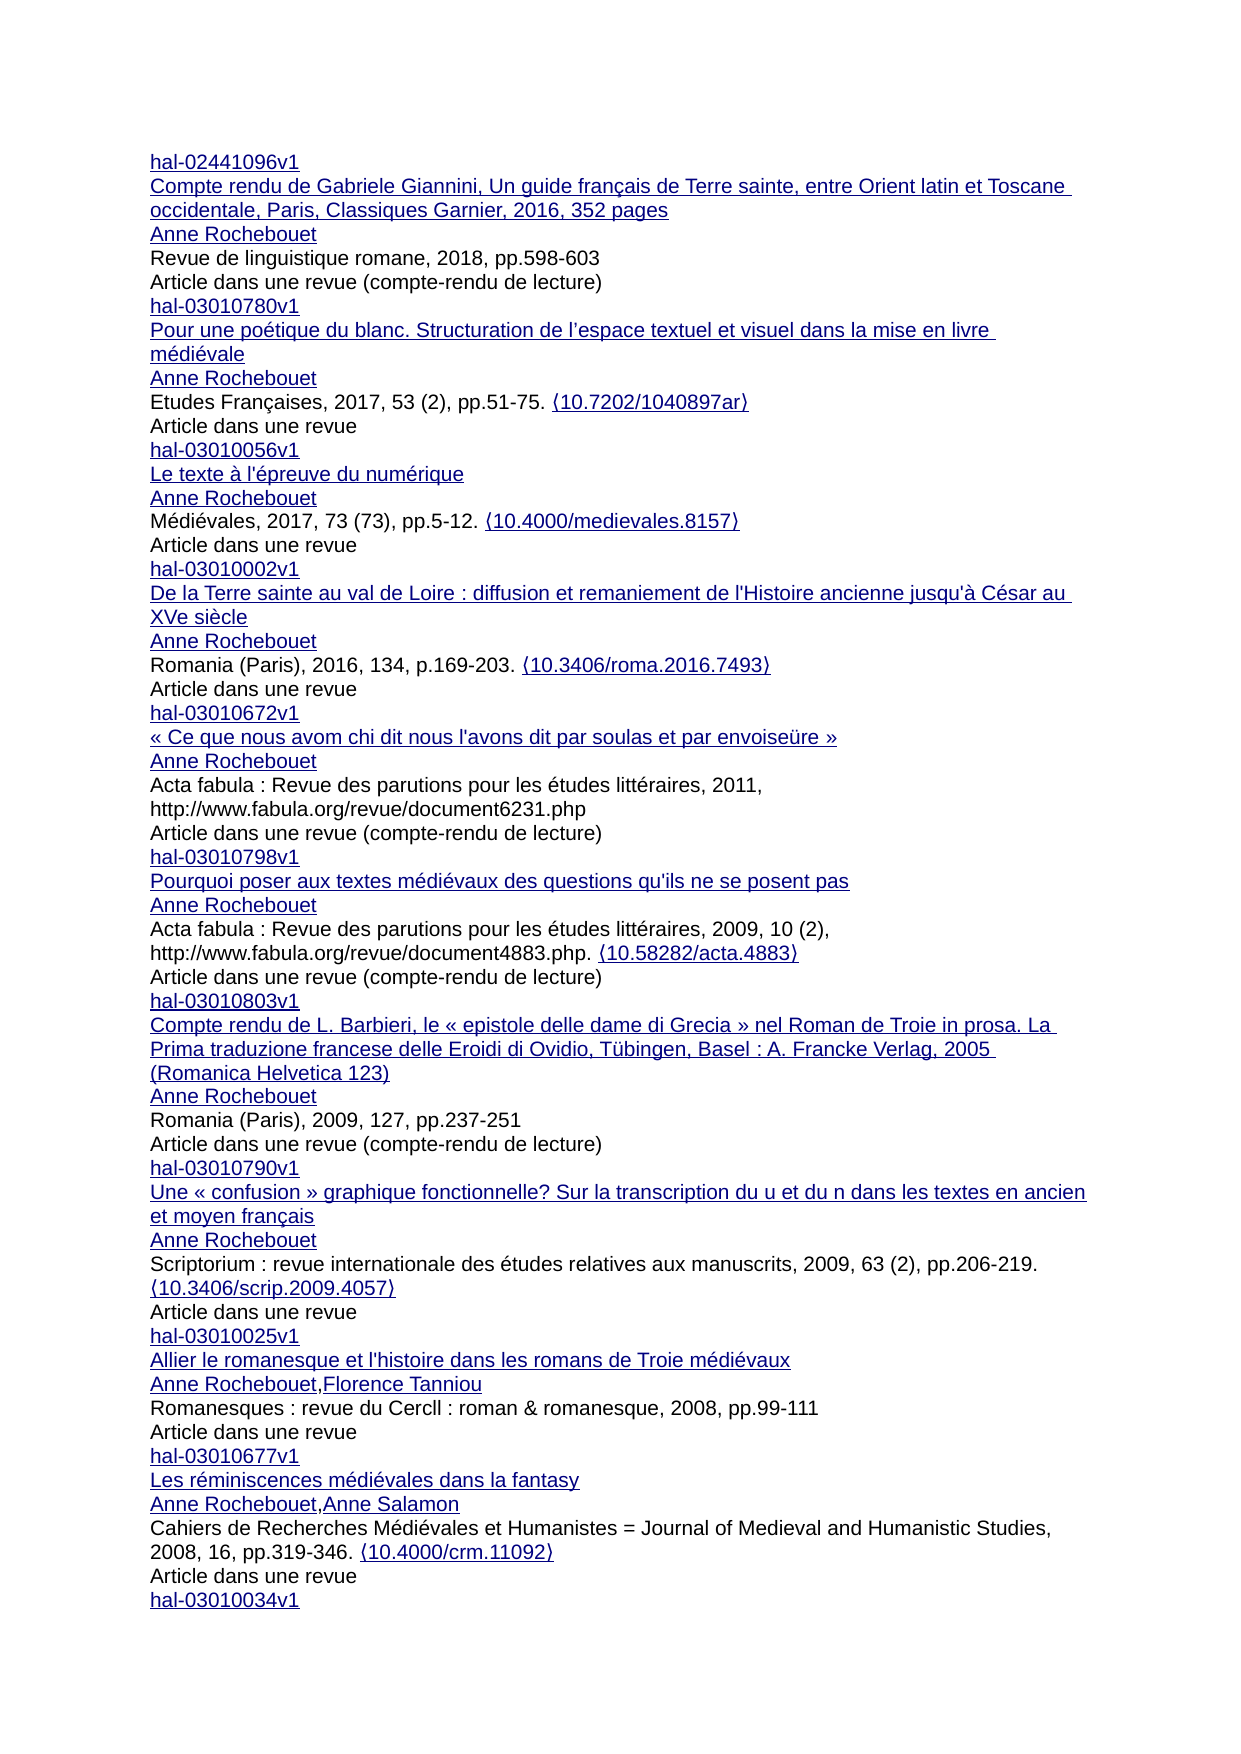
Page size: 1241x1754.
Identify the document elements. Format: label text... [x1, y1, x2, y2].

table_cell Pourquoi poser aux textes médiévaux des questions qu'ils ne se posent pas Anne Rochebouet Acta fabula : Revue des parutions pour les études littéraires, 2009, 10 (2), http://www.fabula.org/revue/document4883.php. ⟨10.58282/acta.4883⟩ Article dans une revue (compte-rendu de lecture) hal-03010803v1 [150, 869, 1090, 1012]
table_cell « Ce que nous avom chi dit nous l'avons dit par soulas et par envoiseüre » Anne Rochebouet Acta fabula : Revue des parutions pour les études littéraires, 2011, http://www.fabula.org/revue/document6231.php Article dans une revue (compte-rendu de lecture) hal-03010798v1 [150, 725, 1090, 869]
table_cell De la Terre sainte au val de Loire : diffusion et remaniement de l'Histoire ancienne jusqu'à César au XVe siècle Anne Rochebouet Romania (Paris), 2016, 134, p.169-203. ⟨10.3406/roma.2016.7493⟩ Article dans une revue hal-03010672v1 [150, 581, 1090, 725]
table_cell Le texte à l'épreuve du numérique Anne Rochebouet Médiévales, 2017, 73 (73), pp.5-12. ⟨10.4000/medievales.8157⟩ Article dans une revue hal-03010002v1 [150, 461, 1090, 581]
table_cell Les réminiscences médiévales dans la fantasy Anne Rochebouet,Anne Salamon Cahiers de Recherches Médiévales et Humanistes = Journal of Medieval and Humanistic Studies, 2008, 16, pp.319-346. ⟨10.4000/crm.11092⟩ Article dans une revue hal-03010034v1 [150, 1468, 1090, 1611]
table_cell hal-02441096v1 [150, 150, 1090, 174]
table_cell Compte rendu de Gabriele Giannini, Un guide français de Terre sainte, entre Orient latin et Toscane occidentale, Paris, Classiques Garnier, 2016, 352 pages Anne Rochebouet Revue de linguistique romane, 2018, pp.598-603 Article dans une revue (compte-rendu de lecture) hal-03010780v1 [150, 174, 1090, 318]
table_cell Une « confusion » graphique fonctionnelle? Sur la transcription du u et du n dans les textes en ancien et moyen français Anne Rochebouet Scriptorium : revue internationale des études relatives aux manuscrits, 2009, 63 (2), pp.206-219. ⟨10.3406/scrip.2009.4057⟩ Article dans une revue hal-03010025v1 [150, 1180, 1090, 1348]
table_cell Allier le romanesque et l'histoire dans les romans de Troie médiévaux Anne Rochebouet,Florence Tanniou Romanesques : revue du Cercll : roman & romanesque, 2008, pp.99-111 Article dans une revue hal-03010677v1 [150, 1348, 1090, 1468]
table_cell Pour une poétique du blanc. Structuration de l’espace textuel et visuel dans la mise en livre médiévale Anne Rochebouet Etudes Françaises, 2017, 53 (2), pp.51-75. ⟨10.7202/1040897ar⟩ Article dans une revue hal-03010056v1 [150, 318, 1090, 461]
table_cell Compte rendu de L. Barbieri, le « epistole delle dame di Grecia » nel Roman de Troie in prosa. La Prima traduzione francese delle Eroidi di Ovidio, Tübingen, Basel : A. Francke Verlag, 2005 (Romanica Helvetica 123) Anne Rochebouet Romania (Paris), 2009, 127, pp.237-251 Article dans une revue (compte-rendu de lecture) hal-03010790v1 [150, 1013, 1090, 1180]
